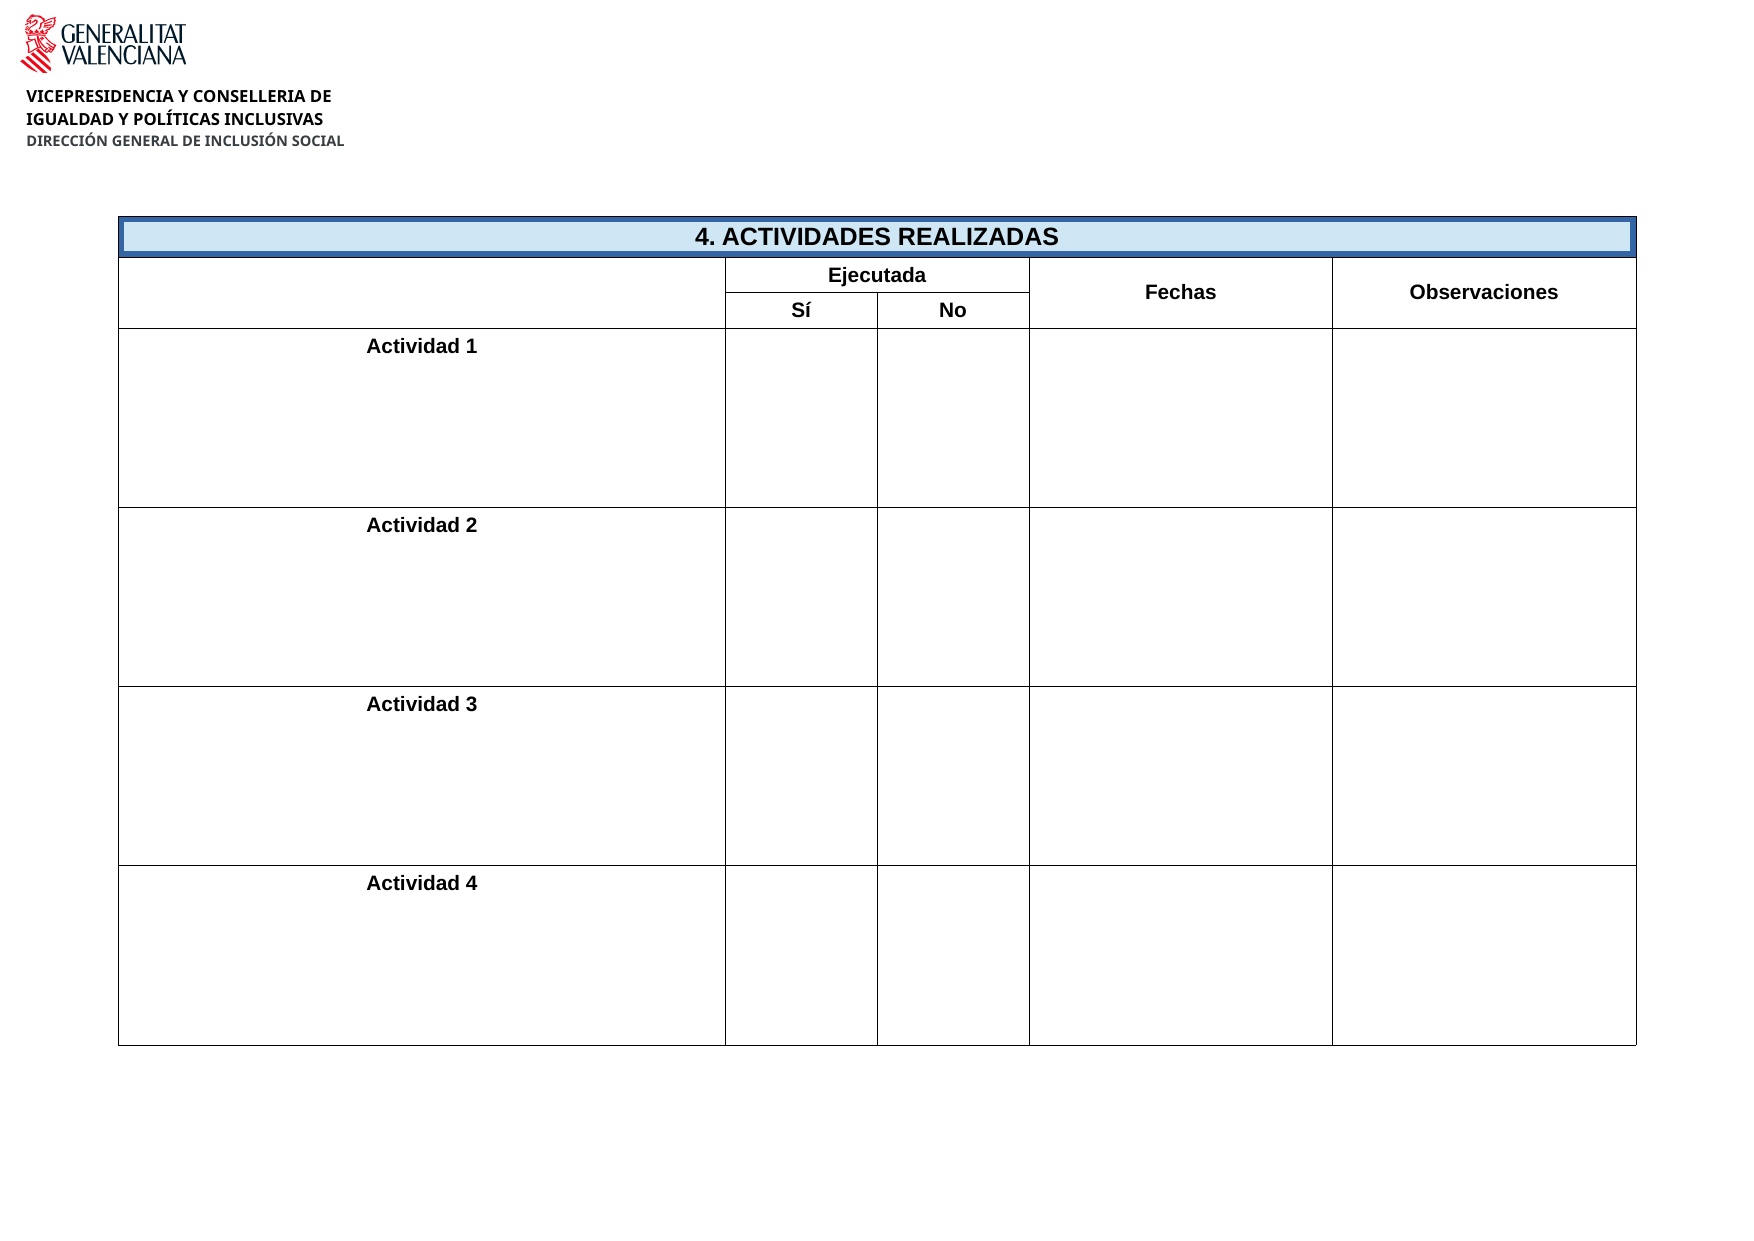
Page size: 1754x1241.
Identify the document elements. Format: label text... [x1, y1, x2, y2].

table_cell Fechas [1030, 258, 1332, 328]
table_cell [119, 258, 725, 328]
table_cell [1333, 329, 1636, 507]
table_cell [878, 329, 1029, 507]
table_cell [1333, 687, 1636, 865]
table_header 4. ACTIVIDADES REALIZADAS [119, 217, 1636, 257]
table_cell [726, 687, 877, 865]
table_cell Actividad 1 [119, 329, 725, 507]
table_cell [878, 687, 1029, 865]
table_cell Ejecutada [726, 258, 1029, 292]
table_cell [726, 329, 877, 507]
table_cell Sí [726, 293, 877, 328]
table_cell [1030, 866, 1332, 1045]
table_cell [726, 508, 877, 686]
table_cell [1333, 508, 1636, 686]
table_cell [878, 866, 1029, 1045]
table_cell [1333, 866, 1636, 1045]
table_cell [726, 866, 877, 1045]
table_cell Observaciones [1333, 258, 1636, 328]
table_cell Actividad 4 [119, 866, 725, 1045]
table_cell No [878, 293, 1029, 328]
table_cell Actividad 2 [119, 508, 725, 686]
table_cell [1030, 508, 1332, 686]
table_cell [1030, 687, 1332, 865]
table_cell [1030, 329, 1332, 507]
table_cell Actividad 3 [119, 687, 725, 865]
table_cell [878, 508, 1029, 686]
picture [20, 14, 186, 73]
